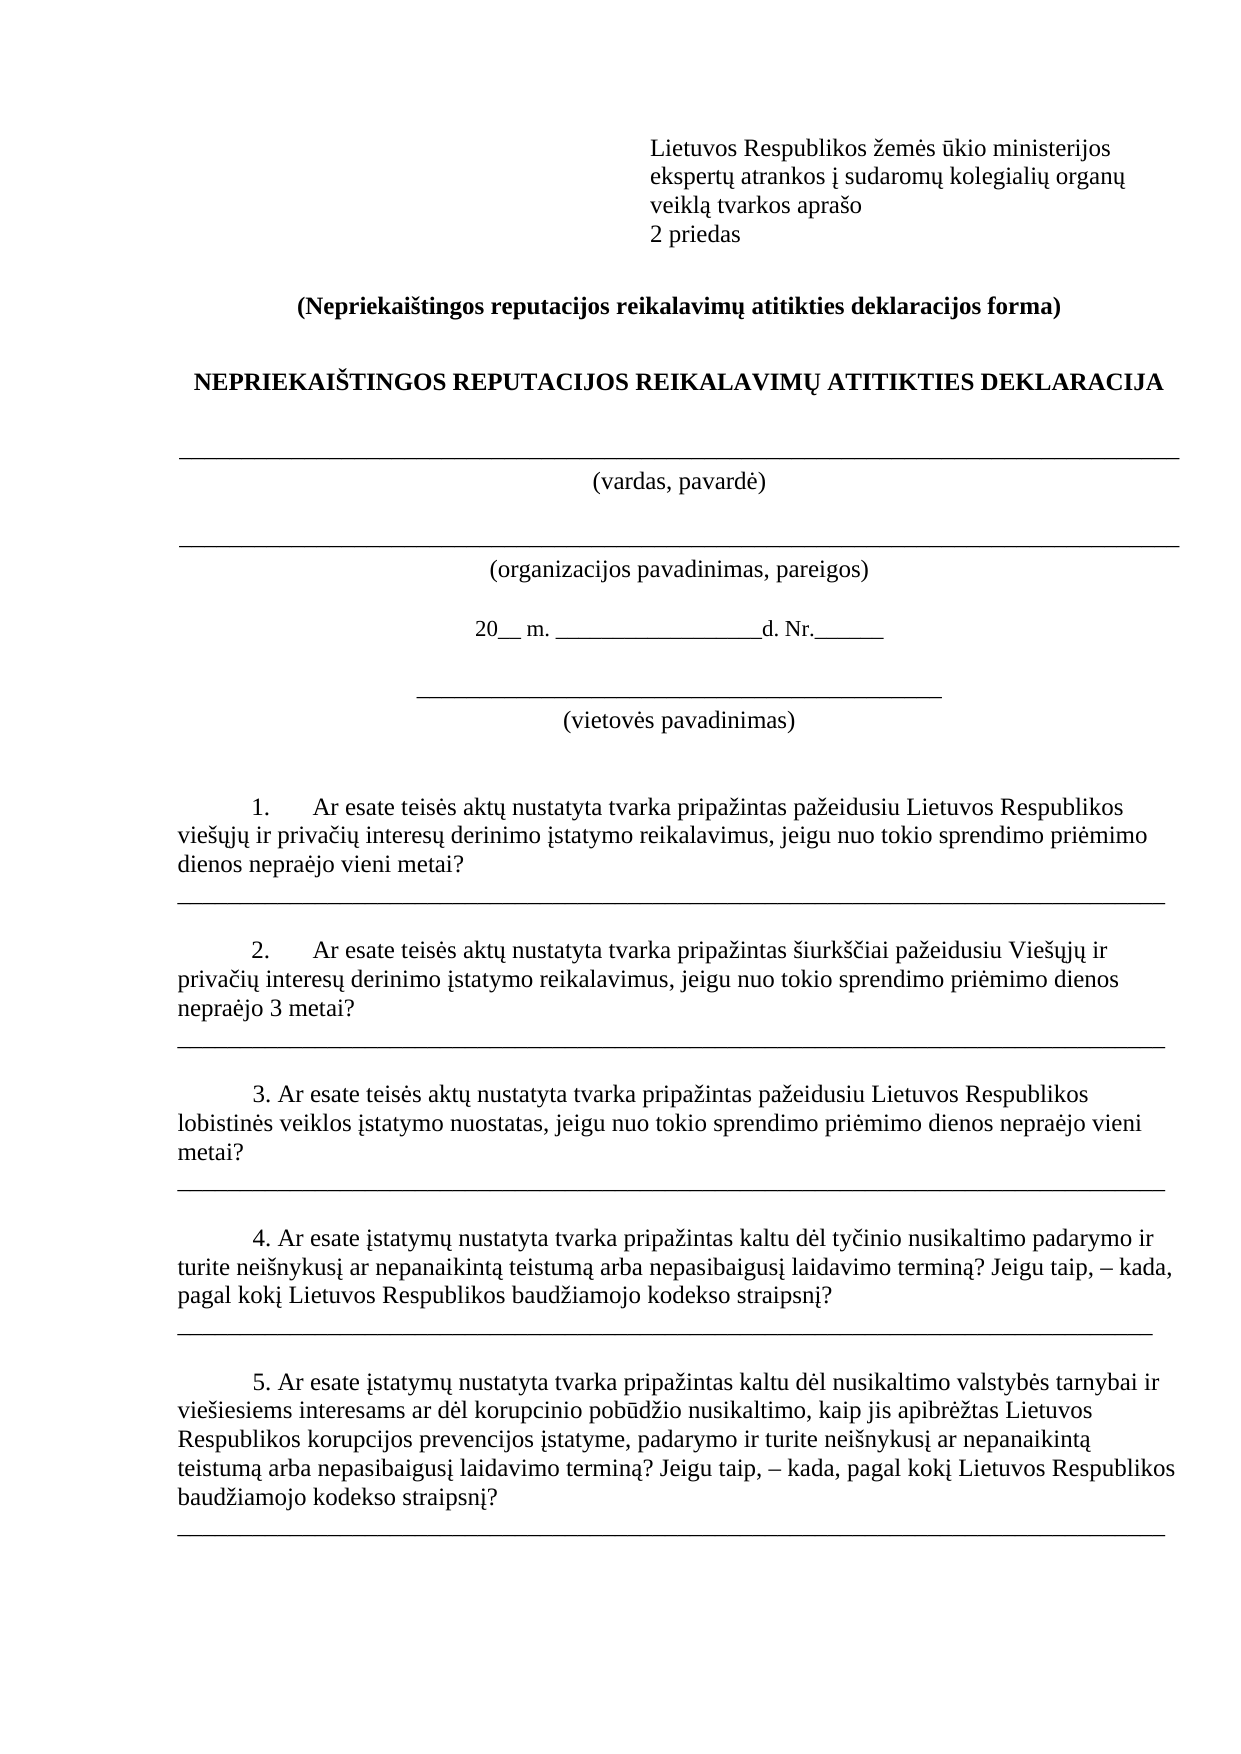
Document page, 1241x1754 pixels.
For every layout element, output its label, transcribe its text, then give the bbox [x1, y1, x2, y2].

text ________________________________________________________________________________ [177, 433, 1181, 462]
text (vardas, pavardė) [177, 466, 1181, 495]
text ______________________________________________________________________________ [177, 1309, 1181, 1338]
text ekspertų atrankos į sudaromų kolegialių organų [650, 161, 1181, 190]
text _______________________________________________________________________________ [177, 1165, 1181, 1194]
text 1. Ar esate teisės aktų nustatyta tvarka pripažintas pažeidusiu Lietuvos Respublikos viešųjų ir privačių interesų derinimo įstatymo reikalavimus, jeigu nuo tokio sprendimo priėmimo dienos nepraėjo vieni metai? [177, 792, 1181, 878]
text (Nepriekaištingos reputacijos reikalavimų atitikties deklaracijos forma) [177, 291, 1181, 319]
text 5. Ar esate įstatymų nustatyta tvarka pripažintas kaltu dėl nusikaltimo valstybės tarnybai ir viešiesiems interesams ar dėl korupcinio pobūdžio nusikaltimo, kaip jis apibrėžtas Lietuvos Respublikos korupcijos prevencijos įstatyme, padarymo ir turite neišnykusį ar nepanaikintą teistumą arba nepasibaigusį laidavimo terminą? Jeigu taip, – kada, pagal kokį Lietuvos Respublikos baudžiamojo kodekso straipsnį? [177, 1367, 1181, 1510]
text (organizacijos pavadinimas, pareigos) [177, 554, 1181, 583]
text Lietuvos Respublikos žemės ūkio ministerijos [650, 133, 1181, 161]
text (vietovės pavadinimas) [177, 705, 1181, 734]
text _______________________________________________________________________________ [177, 878, 1181, 907]
text 3. Ar esate teisės aktų nustatyta tvarka pripažintas pažeidusiu Lietuvos Respublikos lobistinės veiklos įstatymo nuostatas, jeigu nuo tokio sprendimo priėmimo dienos nepraėjo vieni metai? [177, 1079, 1181, 1165]
text _______________________________________________________________________________ [177, 1510, 1181, 1539]
text veiklą tvarkos aprašo [650, 190, 1181, 219]
text __________________________________________ [177, 672, 1181, 701]
text 20__ m. __________________d. Nr.______ [177, 614, 1181, 641]
text _______________________________________________________________________________ [177, 1022, 1181, 1050]
text ________________________________________________________________________________ [177, 521, 1181, 550]
text nepriekaištingos reputacijos reikalavimų atitikties DEKLARACIJA [177, 367, 1181, 396]
text 2 priedas [650, 219, 1181, 248]
text 4. Ar esate įstatymų nustatyta tvarka pripažintas kaltu dėl tyčinio nusikaltimo padarymo ir turite neišnykusį ar nepanaikintą teistumą arba nepasibaigusį laidavimo terminą? Jeigu taip, – kada, pagal kokį Lietuvos Respublikos baudžiamojo kodekso straipsnį? [177, 1223, 1181, 1309]
text 2. Ar esate teisės aktų nustatyta tvarka pripažintas šiurkščiai pažeidusiu Viešųjų ir privačių interesų derinimo įstatymo reikalavimus, jeigu nuo tokio sprendimo priėmimo dienos nepraėjo 3 metai? [177, 935, 1181, 1022]
